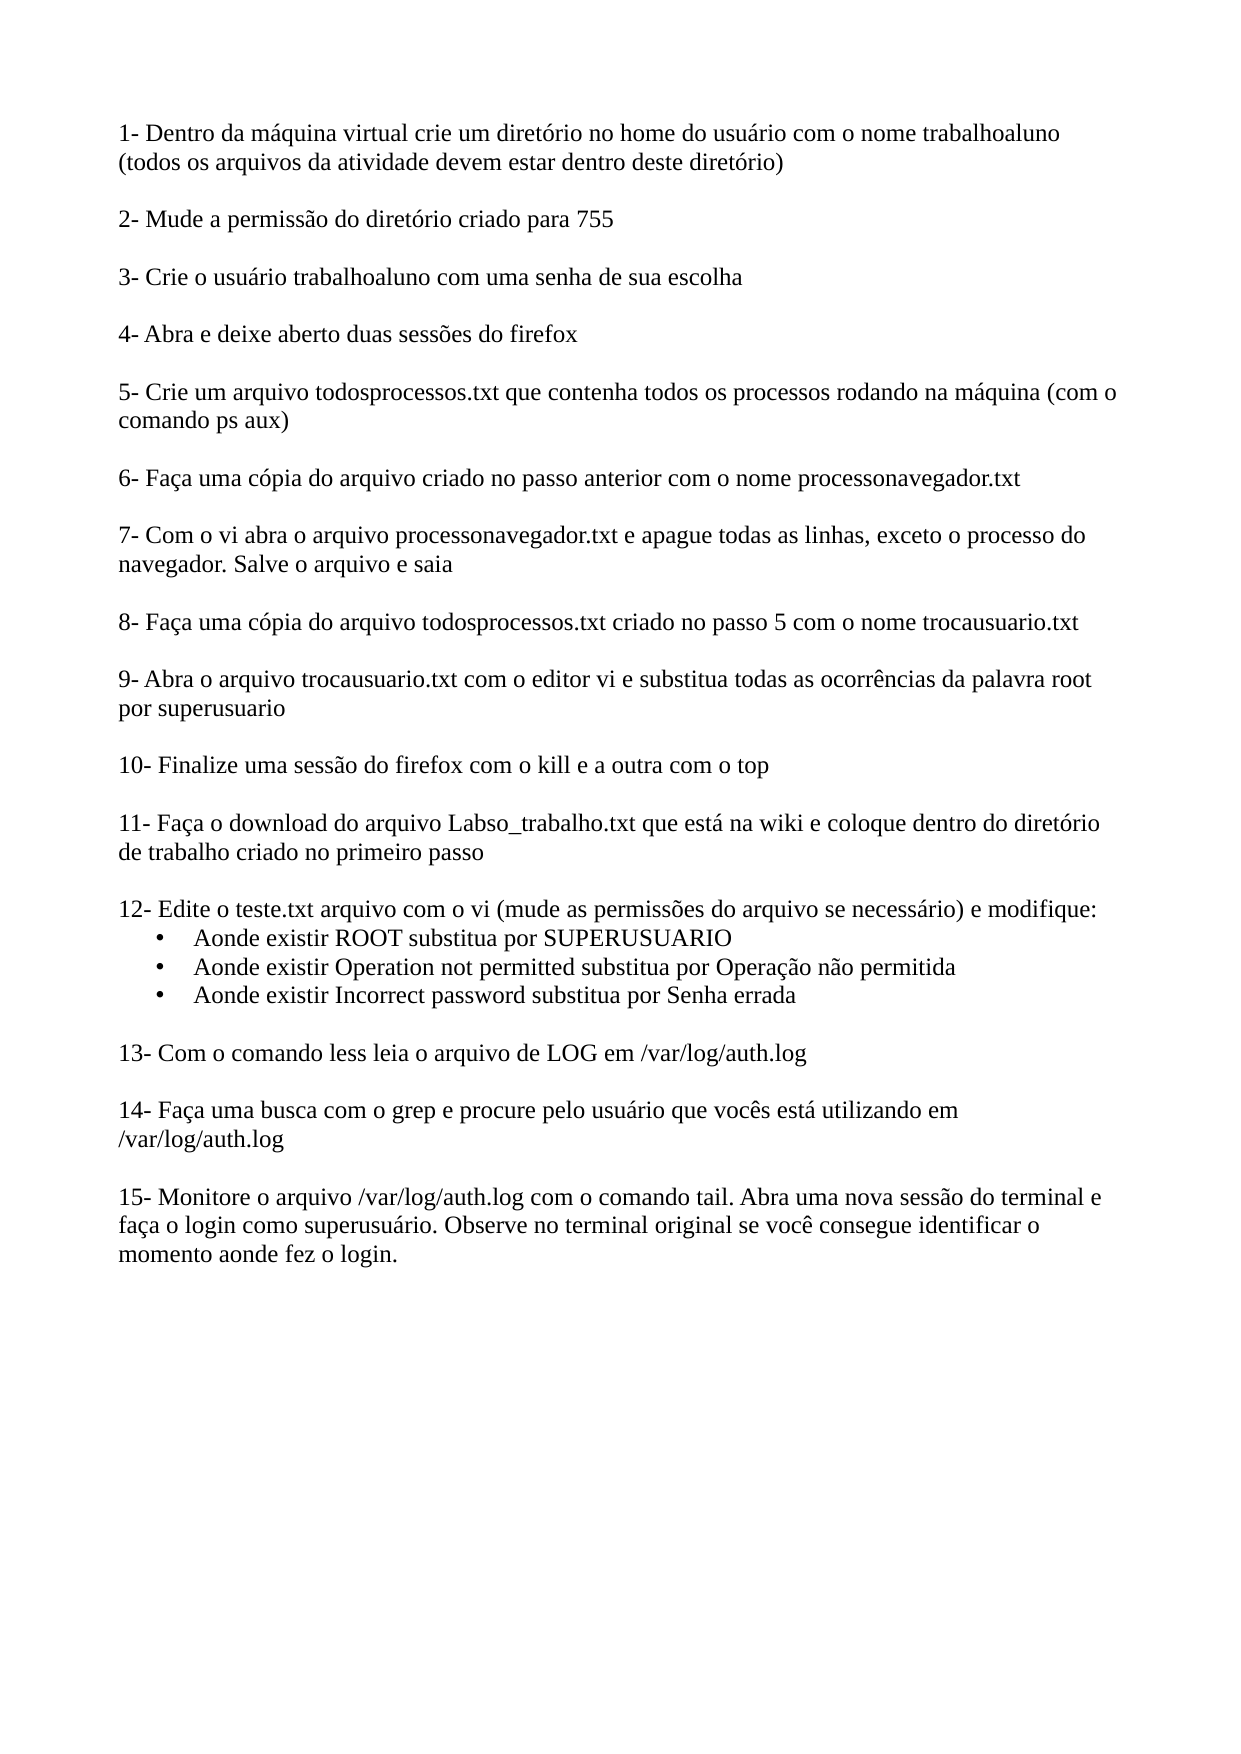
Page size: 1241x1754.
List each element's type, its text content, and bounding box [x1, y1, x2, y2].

text 8- Faça uma cópia do arquivo todosprocessos.txt criado no passo 5 com o nome trocausuario.txt [118, 607, 1122, 636]
text 3- Crie o usuário trabalhoaluno com uma senha de sua escolha [118, 262, 1122, 291]
text 1- Dentro da máquina virtual crie um diretório no home do usuário com o nome trabalhoaluno (todos os arquivos da atividade devem estar dentro deste diretório) [118, 118, 1122, 176]
text 11- Faça o download do arquivo Labso_trabalho.txt que está na wiki e coloque dentro do diretório de trabalho criado no primeiro passo [118, 808, 1122, 866]
list Aonde existir ROOT substitua por SUPERUSUARIO [156, 923, 1122, 952]
text 13- Com o comando less leia o arquivo de LOG em /var/log/auth.log [118, 1038, 1122, 1067]
text 12- Edite o teste.txt arquivo com o vi (mude as permissões do arquivo se necessário) e modifique: [118, 894, 1122, 923]
text 10- Finalize uma sessão do firefox com o kill e a outra com o top [118, 751, 1122, 779]
text 5- Crie um arquivo todosprocessos.txt que contenha todos os processos rodando na máquina (com o comando ps aux) [118, 377, 1122, 434]
text 2- Mude a permissão do diretório criado para 755 [118, 204, 1122, 233]
list Aonde existir Incorrect password substitua por Senha errada [156, 981, 1122, 1009]
text 9- Abra o arquivo trocausuario.txt com o editor vi e substitua todas as ocorrências da palavra root por superusuario [118, 664, 1122, 722]
text 15- Monitore o arquivo /var/log/auth.log com o comando tail. Abra uma nova sessão do terminal e faça o login como superusuário. Observe no terminal original se você consegue identificar o momento aonde fez o login. [118, 1182, 1122, 1268]
text 6- Faça uma cópia do arquivo criado no passo anterior com o nome processonavegador.txt [118, 463, 1122, 492]
text 4- Abra e deixe aberto duas sessões do firefox [118, 319, 1122, 348]
list Aonde existir Operation not permitted substitua por Operação não permitida [156, 952, 1122, 981]
text 7- Com o vi abra o arquivo processonavegador.txt e apague todas as linhas, exceto o processo do navegador. Salve o arquivo e saia [118, 521, 1122, 578]
text 14- Faça uma busca com o grep e procure pelo usuário que vocês está utilizando em /var/log/auth.log [118, 1096, 1122, 1153]
